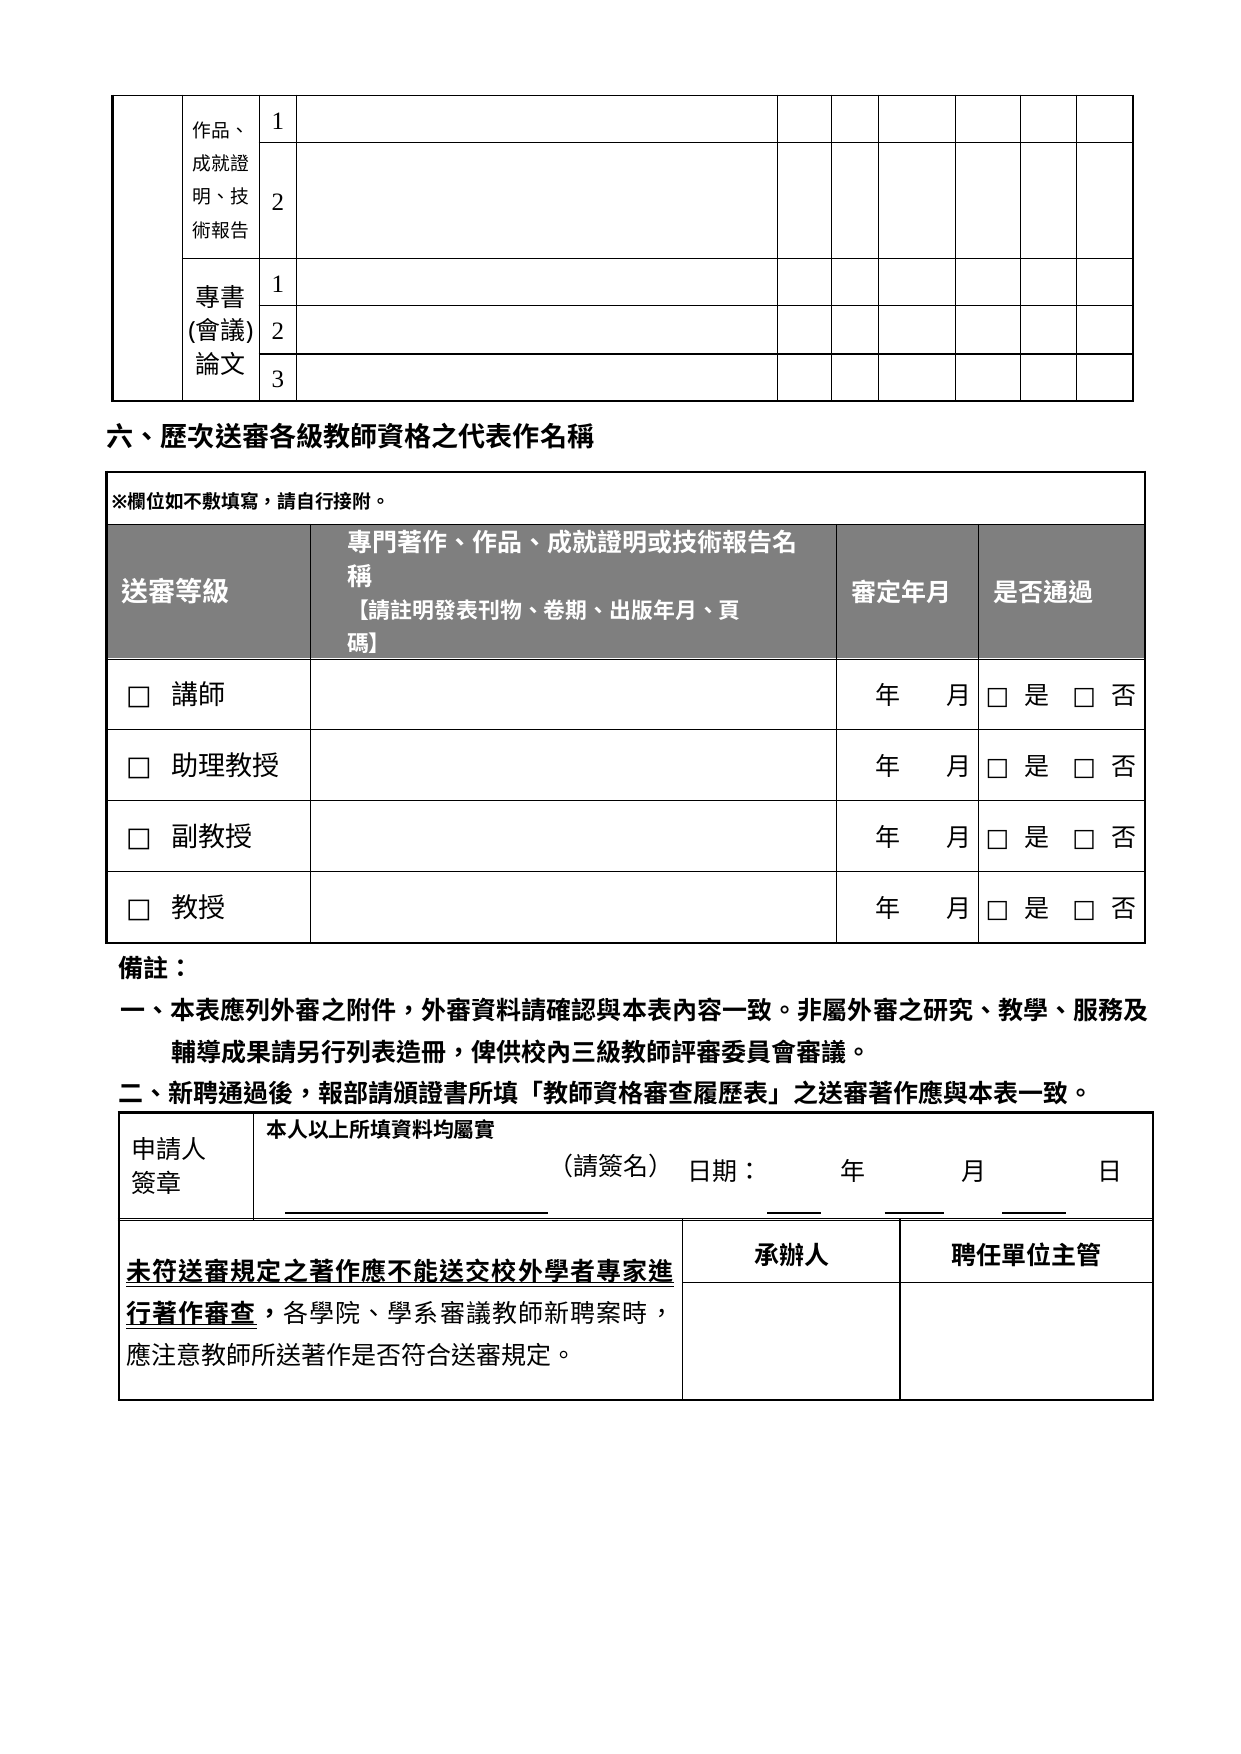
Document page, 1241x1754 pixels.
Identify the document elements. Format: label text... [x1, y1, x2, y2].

table_cell [832, 355, 878, 400]
table_cell [1145, 400, 1153, 471]
table_cell 副教授 [171, 801, 310, 871]
table_cell [837, 801, 867, 871]
table_cell [311, 801, 836, 871]
table_cell [1146, 471, 1153, 524]
table_cell [1139, 95, 1145, 142]
table_cell [778, 143, 831, 258]
table_cell 否 [1102, 872, 1144, 942]
table_cell 是 [1016, 872, 1058, 942]
table_cell □ [979, 872, 1016, 942]
table_cell 否 [1102, 801, 1144, 871]
table_cell [1021, 143, 1076, 258]
table_cell [106, 142, 111, 258]
table_cell [837, 730, 867, 800]
table_cell [297, 355, 777, 400]
table_cell 助理教授 [171, 730, 310, 800]
table_cell [956, 96, 1020, 142]
table_cell ※欄位如不敷填寫，請自行接附。 [108, 473, 1144, 524]
table_cell [1145, 353, 1153, 400]
table_cell [885, 1214, 944, 1218]
table_cell [1145, 95, 1153, 142]
table_cell [106, 1111, 112, 1147]
table_cell 月 [940, 872, 978, 942]
table_cell [106, 944, 112, 1111]
table_cell [106, 1282, 112, 1399]
table_cell [1146, 729, 1153, 800]
table_cell [956, 306, 1020, 352]
table_cell [837, 660, 867, 729]
table_cell □ [108, 730, 171, 800]
table_cell [1021, 96, 1076, 142]
table_cell 年 [868, 872, 907, 942]
table_cell [1021, 259, 1076, 305]
table_cell [1058, 660, 1066, 729]
table_cell [879, 259, 955, 305]
table_cell [879, 143, 955, 258]
table_cell 是 [1016, 801, 1058, 871]
table_cell [879, 96, 955, 142]
table_cell 月 [940, 730, 978, 800]
table_cell [114, 96, 182, 400]
table_cell [832, 306, 878, 352]
table_cell [1145, 305, 1153, 352]
table_cell [879, 306, 955, 352]
table_cell 年 [868, 730, 907, 800]
table_cell [297, 306, 777, 352]
table_cell [778, 259, 831, 305]
table_cell [879, 355, 955, 400]
table_cell [311, 660, 836, 729]
table_cell [1002, 1214, 1066, 1218]
table_cell 備註： 一、本表應列外審之附件，外審資料請確認與本表內容一致。非屬外審之研究、教學、服務及輔導成果請另行列表造冊，俾供校內三級教師評審委員會審議。 二、新聘通過後，報部請頒證書所填「教師資格審查履歷表」之送審著作應與本表一致。 [119, 942, 1153, 1111]
table_cell [1145, 258, 1153, 305]
table_cell 2 [260, 143, 296, 258]
table_cell [1021, 355, 1076, 400]
table_cell [1139, 142, 1145, 258]
table_cell [832, 96, 878, 142]
table_cell [885, 1114, 944, 1212]
table_cell 否 [1102, 730, 1144, 800]
table_cell [1145, 142, 1153, 258]
table_cell □ [1066, 660, 1102, 729]
table_cell □ [979, 801, 1016, 871]
table_cell 未符送審規定之著作應不能送交校外學者專家進行著作審查，各學院、學系審議教師新聘案時，應注意教師所送著作是否符合送審規定。 [120, 1221, 682, 1399]
table_cell 本人以上所填資料均屬實 [254, 1114, 548, 1147]
table_cell 教授 [171, 872, 310, 942]
table_cell [1146, 871, 1153, 942]
table_cell [285, 1147, 548, 1212]
table_cell [1134, 353, 1139, 400]
table_cell 年 [868, 660, 907, 729]
table_cell □ [979, 660, 1016, 729]
table_cell [1077, 259, 1132, 305]
table_cell [956, 143, 1020, 258]
table_cell 3 [260, 355, 296, 400]
table_cell 1 [260, 96, 296, 142]
table_cell □ [108, 660, 171, 729]
table_cell [956, 259, 1020, 305]
table_cell □ [1066, 801, 1102, 871]
table_cell [901, 1283, 1152, 1399]
table_cell [1077, 96, 1132, 142]
table_cell 專門著作、作品、成就證明或技術報告名稱 【請註明發表刊物、卷期、出版年月、頁碼】 [311, 525, 836, 658]
table_cell □ [1066, 872, 1102, 942]
table_cell □ [979, 730, 1016, 800]
table_cell [778, 306, 831, 352]
table_cell 月 [940, 660, 978, 729]
table_cell 是否通過 [979, 525, 1144, 658]
table_cell 2 [260, 306, 296, 352]
table_cell [778, 355, 831, 400]
table_cell [1139, 305, 1145, 352]
table_cell 專書 (會議) 論文 [183, 259, 259, 400]
table_cell [113, 1282, 118, 1399]
table_cell [254, 1147, 285, 1218]
table_cell [907, 801, 940, 871]
table_cell □ [108, 872, 171, 942]
table_cell [113, 944, 118, 1111]
table_cell 作品、成就證明、技術報告 [183, 96, 259, 258]
table_cell [106, 305, 111, 352]
table_cell 1 [260, 259, 296, 305]
table_cell [1077, 355, 1132, 400]
table_cell [956, 355, 1020, 400]
table_cell [113, 1147, 118, 1212]
table_cell □ [108, 801, 171, 871]
table_cell 月 [944, 1114, 1002, 1218]
table_cell [907, 660, 940, 729]
table_cell （請簽名） [548, 1114, 683, 1218]
table_cell [1058, 872, 1066, 942]
table_cell [1077, 143, 1132, 258]
table_cell [1146, 524, 1153, 658]
table_cell [1139, 258, 1145, 305]
table_cell [907, 872, 940, 942]
table_cell [1134, 258, 1139, 305]
table_cell [1134, 142, 1139, 258]
table_cell [767, 1114, 821, 1212]
table_cell [297, 143, 777, 258]
table_cell [285, 1214, 548, 1218]
table_cell 是 [1016, 660, 1058, 729]
table_cell 是 [1016, 730, 1058, 800]
table_cell [106, 1147, 112, 1212]
table_cell [778, 96, 831, 142]
table_cell [1058, 730, 1066, 800]
table_cell 否 [1102, 660, 1144, 729]
table_cell [113, 1218, 118, 1282]
table_cell 年 [821, 1114, 884, 1218]
table_cell 日期： [683, 1114, 767, 1218]
table_cell [1077, 306, 1132, 352]
table_cell [113, 1111, 118, 1147]
table_cell [1139, 353, 1145, 400]
table_cell 年 [868, 801, 907, 871]
table_cell 聘任單位主管 [901, 1221, 1152, 1282]
table_cell [767, 1214, 821, 1218]
table_cell [1002, 1114, 1066, 1212]
table_cell [311, 872, 836, 942]
table_cell [1134, 305, 1139, 352]
table_cell [907, 730, 940, 800]
table_cell 申請人 簽章 [120, 1114, 253, 1218]
table_cell [837, 872, 867, 942]
table_cell [1146, 800, 1153, 871]
table_cell 審定年月 [837, 525, 978, 658]
table_cell 月 [940, 801, 978, 871]
table_cell [1021, 306, 1076, 352]
table_cell [106, 95, 111, 142]
table_cell [297, 96, 777, 142]
table_cell [311, 730, 836, 800]
table_cell [1134, 95, 1139, 142]
table_cell [1058, 801, 1066, 871]
table_cell [683, 1283, 899, 1399]
table_cell [1146, 659, 1153, 729]
table_cell 講師 [171, 660, 310, 729]
table_cell [106, 1218, 112, 1282]
table_cell 六、歷次送審各級教師資格之代表作名稱 [106, 400, 1145, 471]
table_cell □ [1066, 730, 1102, 800]
table_cell 送審等級 [108, 525, 310, 658]
table_cell [832, 259, 878, 305]
table_cell [297, 259, 777, 305]
table_cell [106, 353, 111, 400]
table_cell 日 [1066, 1114, 1152, 1218]
table_cell [106, 258, 111, 305]
table_cell [832, 143, 878, 258]
table_cell 承辦人 [683, 1221, 899, 1282]
